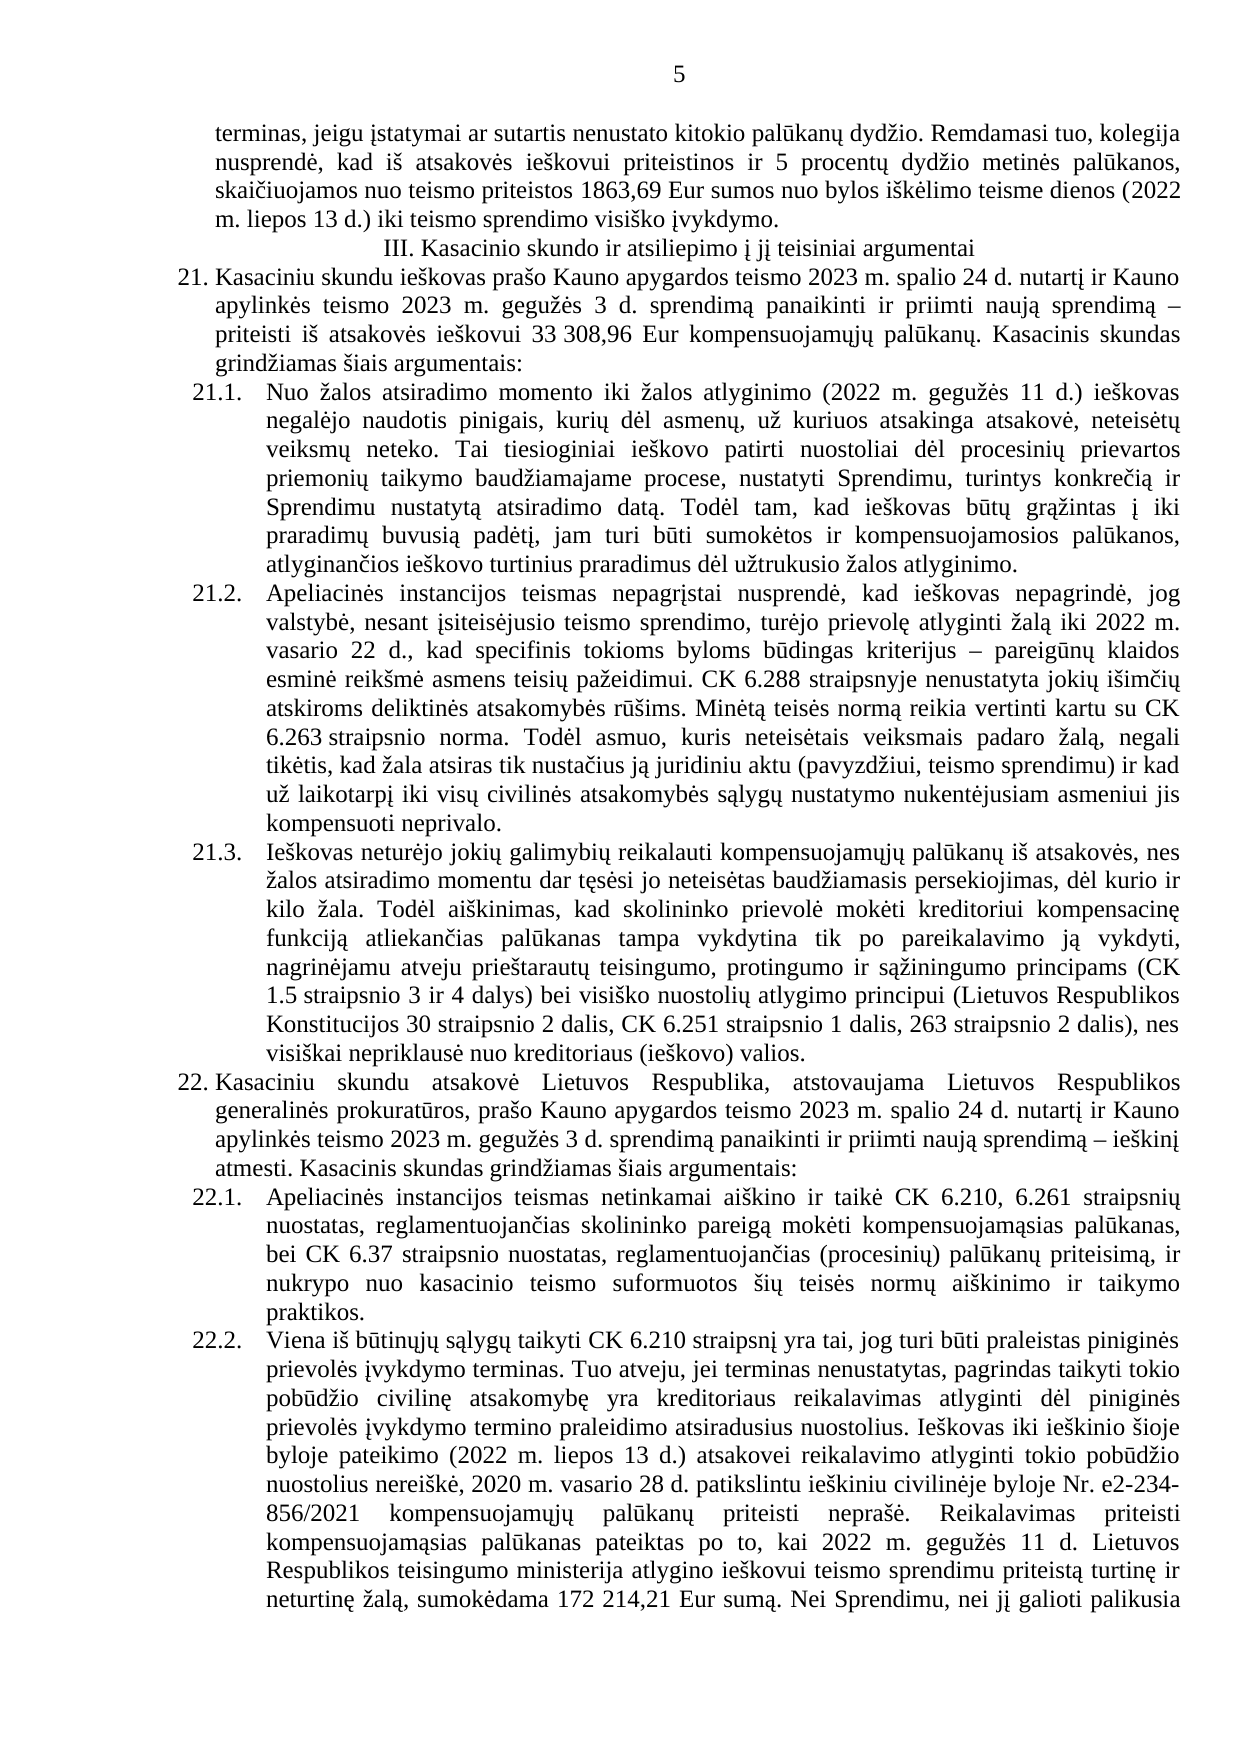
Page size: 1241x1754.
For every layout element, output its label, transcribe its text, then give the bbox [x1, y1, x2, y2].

text 22.2. Viena iš būtinųjų sąlygų taikyti CK 6.210 straipsnį yra tai, jog turi būti praleistas piniginės prievolės įvykdymo terminas. Tuo atveju, jei terminas nenustatytas, pagrindas taikyti tokio pobūdžio civilinę atsakomybę yra kreditoriaus reikalavimas atlyginti dėl piniginės prievolės įvykdymo termino praleidimo atsiradusius nuostolius. Ieškovas iki ieškinio šioje byloje pateikimo (2022 m. liepos 13 d.) atsakovei reikalavimo atlyginti tokio pobūdžio nuostolius nereiškė, 2020 m. vasario 28 d. patikslintu ieškiniu civilinėje byloje Nr. e2-234-856/2021 kompensuojamųjų palūkanų priteisti neprašė. Reikalavimas priteisti kompensuojamąsias palūkanas pateiktas po to, kai 2022 m. gegužės 11 d. Lietuvos Respublikos teisingumo ministerija atlygino ieškovui teismo sprendimu priteistą turtinę ir neturtinę žalą, sumokėdama 172 214,21 Eur sumą. Nei Sprendimu, nei jį galioti palikusia [192, 1326, 1181, 1613]
text 21.3. Ieškovas neturėjo jokių galimybių reikalauti kompensuojamųjų palūkanų iš atsakovės, nes žalos atsiradimo momentu dar tęsėsi jo neteisėtas baudžiamasis persekiojimas, dėl kurio ir kilo žala. Todėl aiškinimas, kad skolininko prievolė mokėti kreditoriui kompensacinę funkciją atliekančias palūkanas tampa vykdytina tik po pareikalavimo ją vykdyti, nagrinėjamu atveju prieštarautų teisingumo, protingumo ir sąžiningumo principams (CK 1.5 straipsnio 3 ir 4 dalys) bei visiško nuostolių atlygimo principui (Lietuvos Respublikos Konstitucijos 30 straipsnio 2 dalis, CK 6.251 straipsnio 1 dalis, 263 straipsnio 2 dalis), nes visiškai nepriklausė nuo kreditoriaus (ieškovo) valios. [192, 837, 1181, 1067]
text 21.2. Apeliacinės instancijos teismas nepagrįstai nusprendė, kad ieškovas nepagrindė, jog valstybė, nesant įsiteisėjusio teismo sprendimo, turėjo prievolę atlyginti žalą iki 2022 m. vasario 22 d., kad specifinis tokioms byloms būdingas kriterijus – pareigūnų klaidos esminė reikšmė asmens teisių pažeidimui. CK 6.288 straipsnyje nenustatyta jokių išimčių atskiroms deliktinės atsakomybės rūšims. Minėtą teisės normą reikia vertinti kartu su CK 6.263 straipsnio norma. Todėl asmuo, kuris neteisėtais veiksmais padaro žalą, negali tikėtis, kad žala atsiras tik nustačius ją juridiniu aktu (pavyzdžiui, teismo sprendimu) ir kad už laikotarpį iki visų civilinės atsakomybės sąlygų nustatymo nukentėjusiam asmeniui jis kompensuoti neprivalo. [192, 578, 1181, 837]
text III. Kasacinio skundo ir atsiliepimo į jį teisiniai argumentai [177, 233, 1181, 262]
text 22. Kasaciniu skundu atsakovė Lietuvos Respublika, atstovaujama Lietuvos Respublikos generalinės prokuratūros, prašo Kauno apygardos teismo 2023 m. spalio 24 d. nutartį ir Kauno apylinkės teismo 2023 m. gegužės 3 d. sprendimą panaikinti ir priimti naują sprendimą – ieškinį atmesti. Kasacinis skundas grindžiamas šiais argumentais: [177, 1067, 1181, 1182]
text 21. Kasaciniu skundu ieškovas prašo Kauno apygardos teismo 2023 m. spalio 24 d. nutartį ir Kauno apylinkės teismo 2023 m. gegužės 3 d. sprendimą panaikinti ir priimti naują sprendimą – priteisti iš atsakovės ieškovui 33 308,96 Eur kompensuojamųjų palūkanų. Kasacinis skundas grindžiamas šiais argumentais: [177, 262, 1181, 377]
text 21.1. Nuo žalos atsiradimo momento iki žalos atlyginimo (2022 m. gegužės 11 d.) ieškovas negalėjo naudotis pinigais, kurių dėl asmenų, už kuriuos atsakinga atsakovė, neteisėtų veiksmų neteko. Tai tiesioginiai ieškovo patirti nuostoliai dėl procesinių prievartos priemonių taikymo baudžiamajame procese, nustatyti Sprendimu, turintys konkrečią ir Sprendimu nustatytą atsiradimo datą. Todėl tam, kad ieškovas būtų grąžintas į iki praradimų buvusią padėtį, jam turi būti sumokėtos ir kompensuojamosios palūkanos, atlyginančios ieškovo turtinius praradimus dėl užtrukusio žalos atlyginimo. [192, 377, 1181, 578]
text 22.1. Apeliacinės instancijos teismas netinkamai aiškino ir taikė CK 6.210, 6.261 straipsnių nuostatas, reglamentuojančias skolininko pareigą mokėti kompensuojamąsias palūkanas, bei CK 6.37 straipsnio nuostatas, reglamentuojančias (procesinių) palūkanų priteisimą, ir nukrypo nuo kasacinio teismo suformuotos šių teisės normų aiškinimo ir taikymo praktikos. [192, 1182, 1181, 1326]
text terminas, jeigu įstatymai ar sutartis nenustato kitokio palūkanų dydžio. Remdamasi tuo, kolegija nusprendė, kad iš atsakovės ieškovui priteistinos ir 5 procentų dydžio metinės palūkanos, skaičiuojamos nuo teismo priteistos 1863,69 Eur sumos nuo bylos iškėlimo teisme dienos (2022 m. liepos 13 d.) iki teismo sprendimo visiško įvykdymo. [177, 118, 1181, 233]
